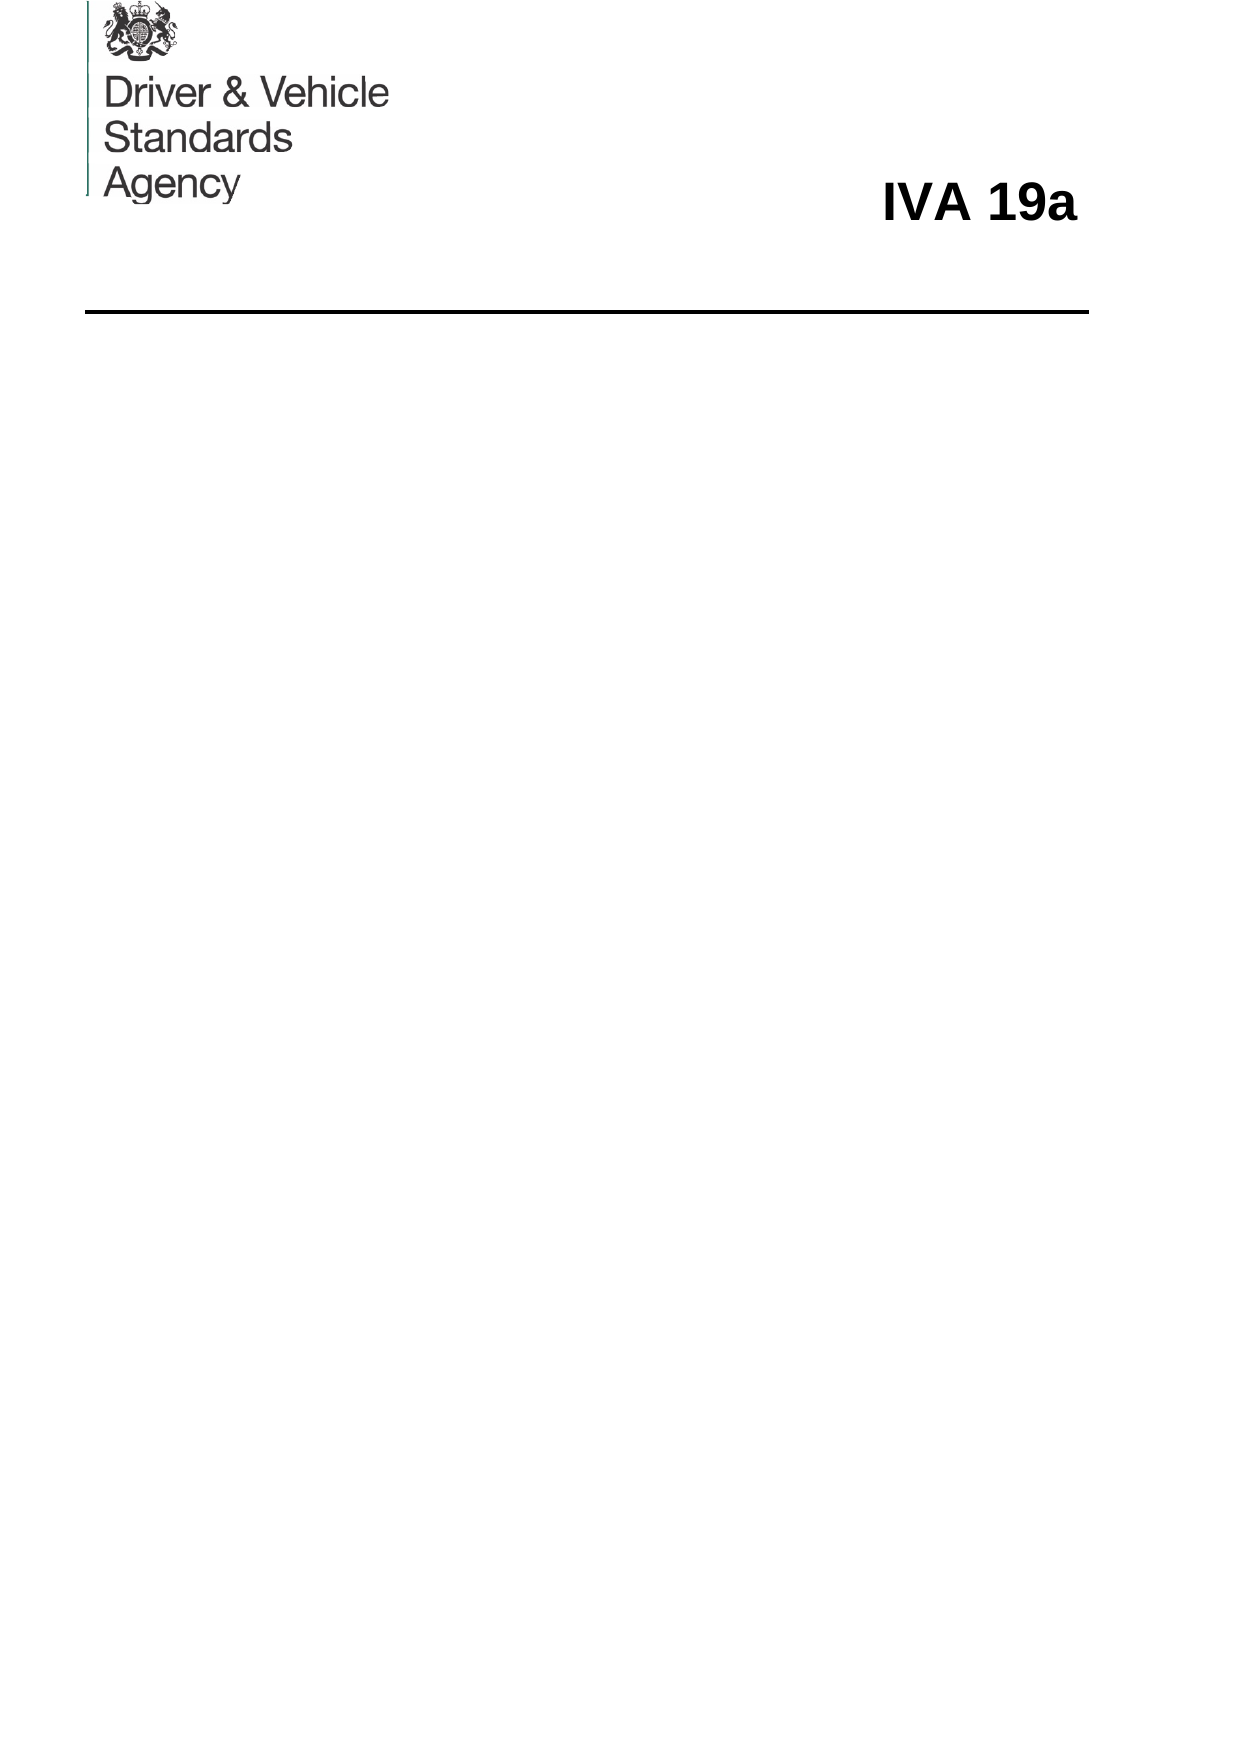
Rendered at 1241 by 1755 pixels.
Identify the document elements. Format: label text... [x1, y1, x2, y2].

table_header [85, 59, 593, 310]
table_header IVA 19a [594, 59, 1089, 310]
